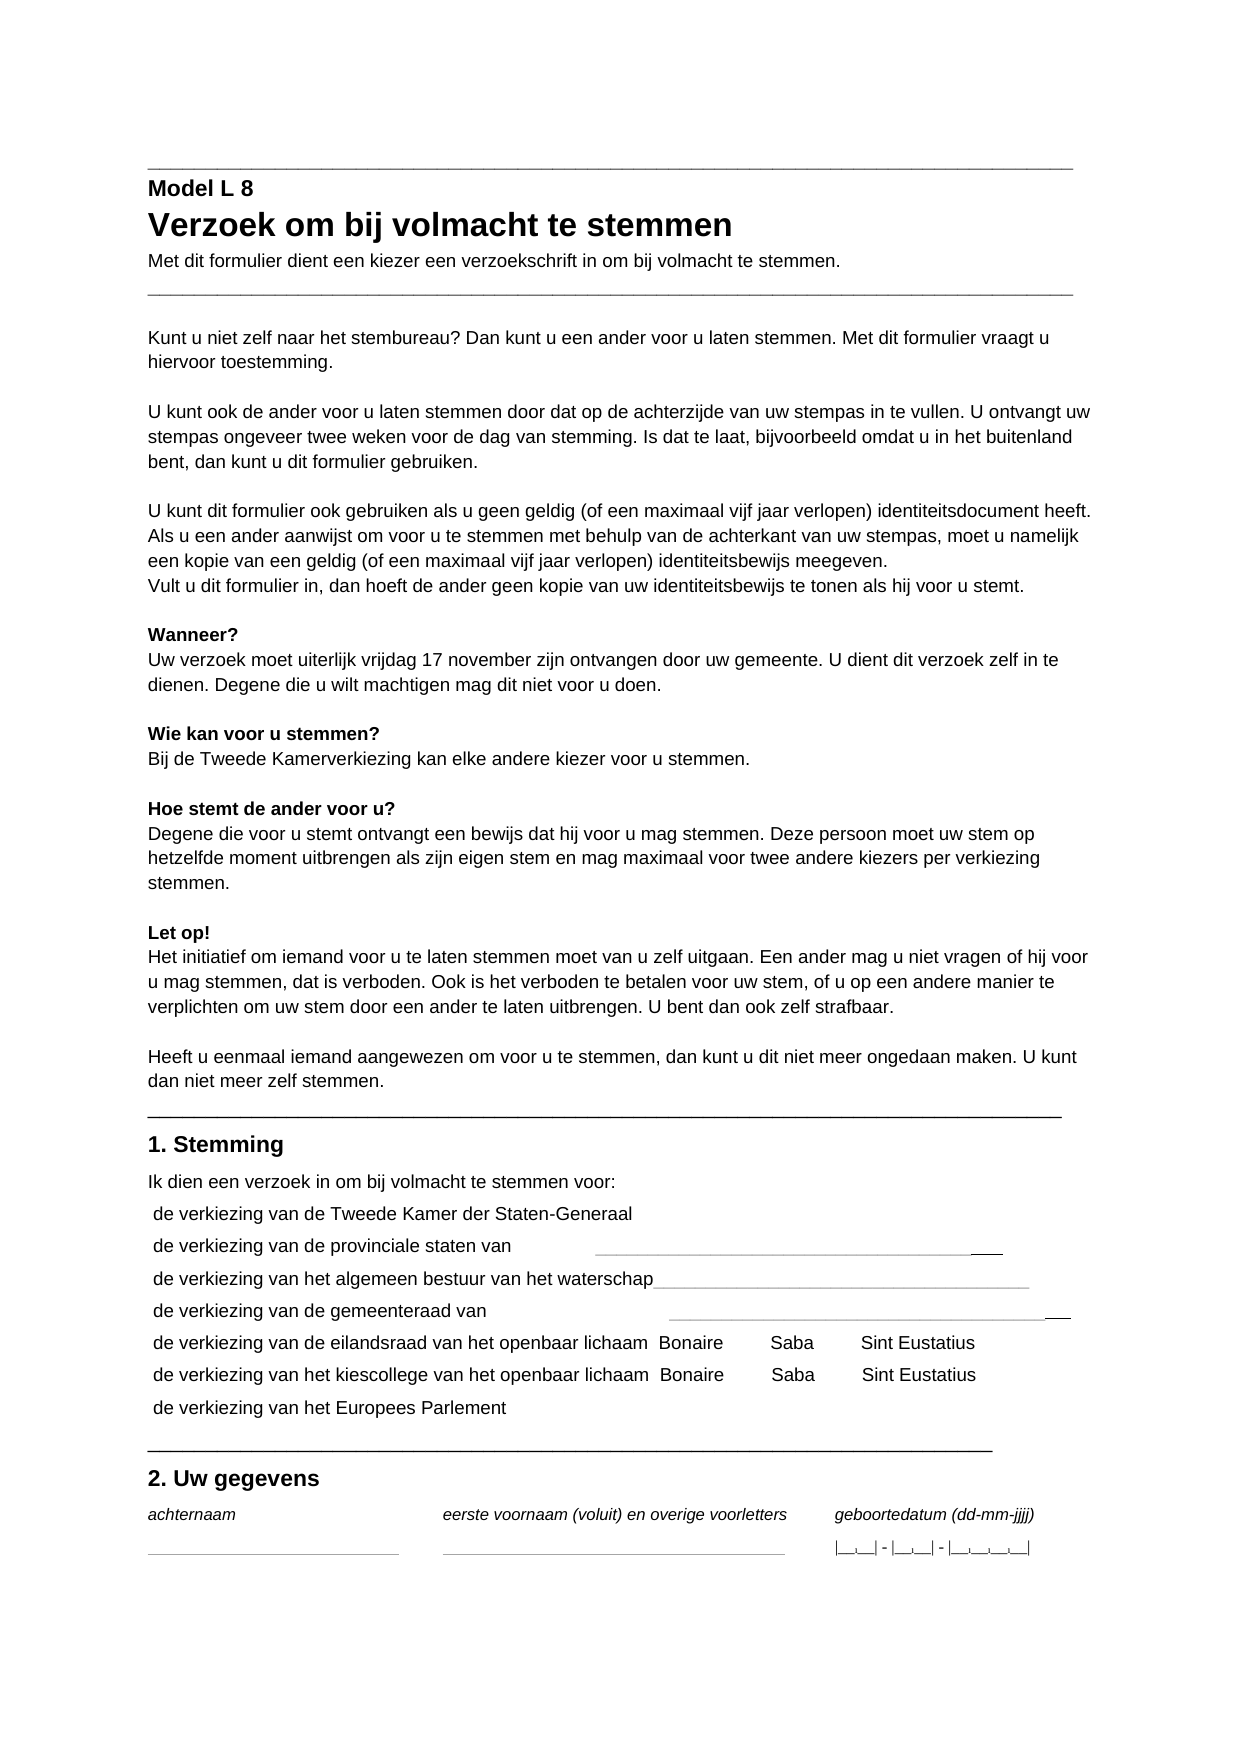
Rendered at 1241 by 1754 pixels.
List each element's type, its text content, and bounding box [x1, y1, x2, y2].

text Degene die voor u stemt ontvangt een bewijs dat hij voor u mag stemmen. Deze persoon moet uw stem op hetzelfde moment uitbrengen als zijn eigen stem en mag maximaal voor twee andere kiezers per verkiezing stemmen. [148, 822, 1093, 893]
text Hoe stemt de ander voor u? [148, 798, 1093, 819]
text de verkiezing van het Europees Parlement [148, 1397, 1093, 1418]
text achternaam eerste voornaam (voluit) en overige voorletters geboortedatum (dd-mm-jjjj) [148, 1504, 1093, 1523]
text de verkiezing van de provinciale staten van ____________________________________ [148, 1235, 1093, 1257]
text Heeft u eenmaal iemand aangewezen om voor u te stemmen, dan kunt u dit niet meer ongedaan maken. U kunt dan niet meer zelf stemmen. [148, 1046, 1093, 1092]
text ________________________________________________________________________________ [148, 274, 1093, 298]
text Vult u dit formulier in, dan hoeft de ander geen kopie van uw identiteitsbewijs te tonen als hij voor u stemt. [148, 574, 1093, 596]
text |__ı__| - |__ı__| - |__ı__ı__ı__| [148, 1533, 1093, 1557]
text de verkiezing van het algemeen bestuur van het waterschap____________________________________ [148, 1267, 1093, 1289]
text Wie kan voor u stemmen? [148, 723, 1093, 745]
text Met dit formulier dient een kiezer een verzoekschrift in om bij volmacht te stemmen. [148, 249, 1093, 271]
text Verzoek om bij volmacht te stemmen [148, 205, 1093, 244]
text 1. Stemming [148, 1131, 1093, 1157]
text U kunt dit formulier ook gebruiken als u geen geldig (of een maximaal vijf jaar verlopen) identiteitsdocument heeft. Als u een ander aanwijst om voor u te stemmen met behulp van de achterkant van uw stempas, moet u namelijk een kopie van een geldig (of een maximaal vijf jaar verlopen) identiteitsbewijs meegeven. [148, 500, 1093, 571]
text Model L 8 [148, 175, 1093, 201]
text Bij de Tweede Kamerverkiezing kan elke andere kiezer voor u stemmen. [148, 748, 1093, 769]
text Kunt u niet zelf naar het stembureau? Dan kunt u een ander voor u laten stemmen. Met dit formulier vraagt u hiervoor toestemming. [148, 327, 1093, 373]
text Let op! [148, 922, 1093, 943]
text Uw verzoek moet uiterlijk vrijdag 17 november zijn ontvangen door uw gemeente. U dient dit verzoek zelf in te dienen. Degene die u wilt machtigen mag dit niet voor u doen. [148, 649, 1093, 695]
text de verkiezing van de gemeenteraad van ____________________________________ [148, 1300, 1093, 1321]
text ________________________________________________________________________________ [148, 148, 1093, 172]
text Het initiatief om iemand voor u te laten stemmen moet van u zelf uitgaan. Een ander mag u niet vragen of hij voor u mag stemmen, dat is verboden. Ook is het verboden te betalen voor uw stem, of u op een andere manier te verplichten om uw stem door een ander te laten uitbrengen. U bent dan ook zelf strafbaar. [148, 946, 1093, 1017]
text Ik dien een verzoek in om bij volmacht te stemmen voor: [148, 1171, 1093, 1192]
text Wanneer? [148, 624, 1093, 646]
text _________________________________________________________________________ [148, 1429, 1093, 1453]
text 2. Uw gegevens [148, 1465, 1093, 1491]
text de verkiezing van de eilandsraad van het openbaar lichaam Bonaire Saba Sint Eustatius [148, 1332, 1093, 1353]
text de verkiezing van de Tweede Kamer der Staten-Generaal [148, 1203, 1093, 1224]
text de verkiezing van het kiescollege van het openbaar lichaam Bonaire Saba Sint Eustatius [148, 1364, 1093, 1386]
text U kunt ook de ander voor u laten stemmen door dat op de achterzijde van uw stempas in te vullen. U ontvangt uw stempas ongeveer twee weken voor de dag van stemming. Is dat te laat, bijvoorbeeld omdat u in het buitenland bent, dan kunt u dit formulier gebruiken. [148, 401, 1093, 472]
text _______________________________________________________________________________ [148, 1095, 1093, 1119]
